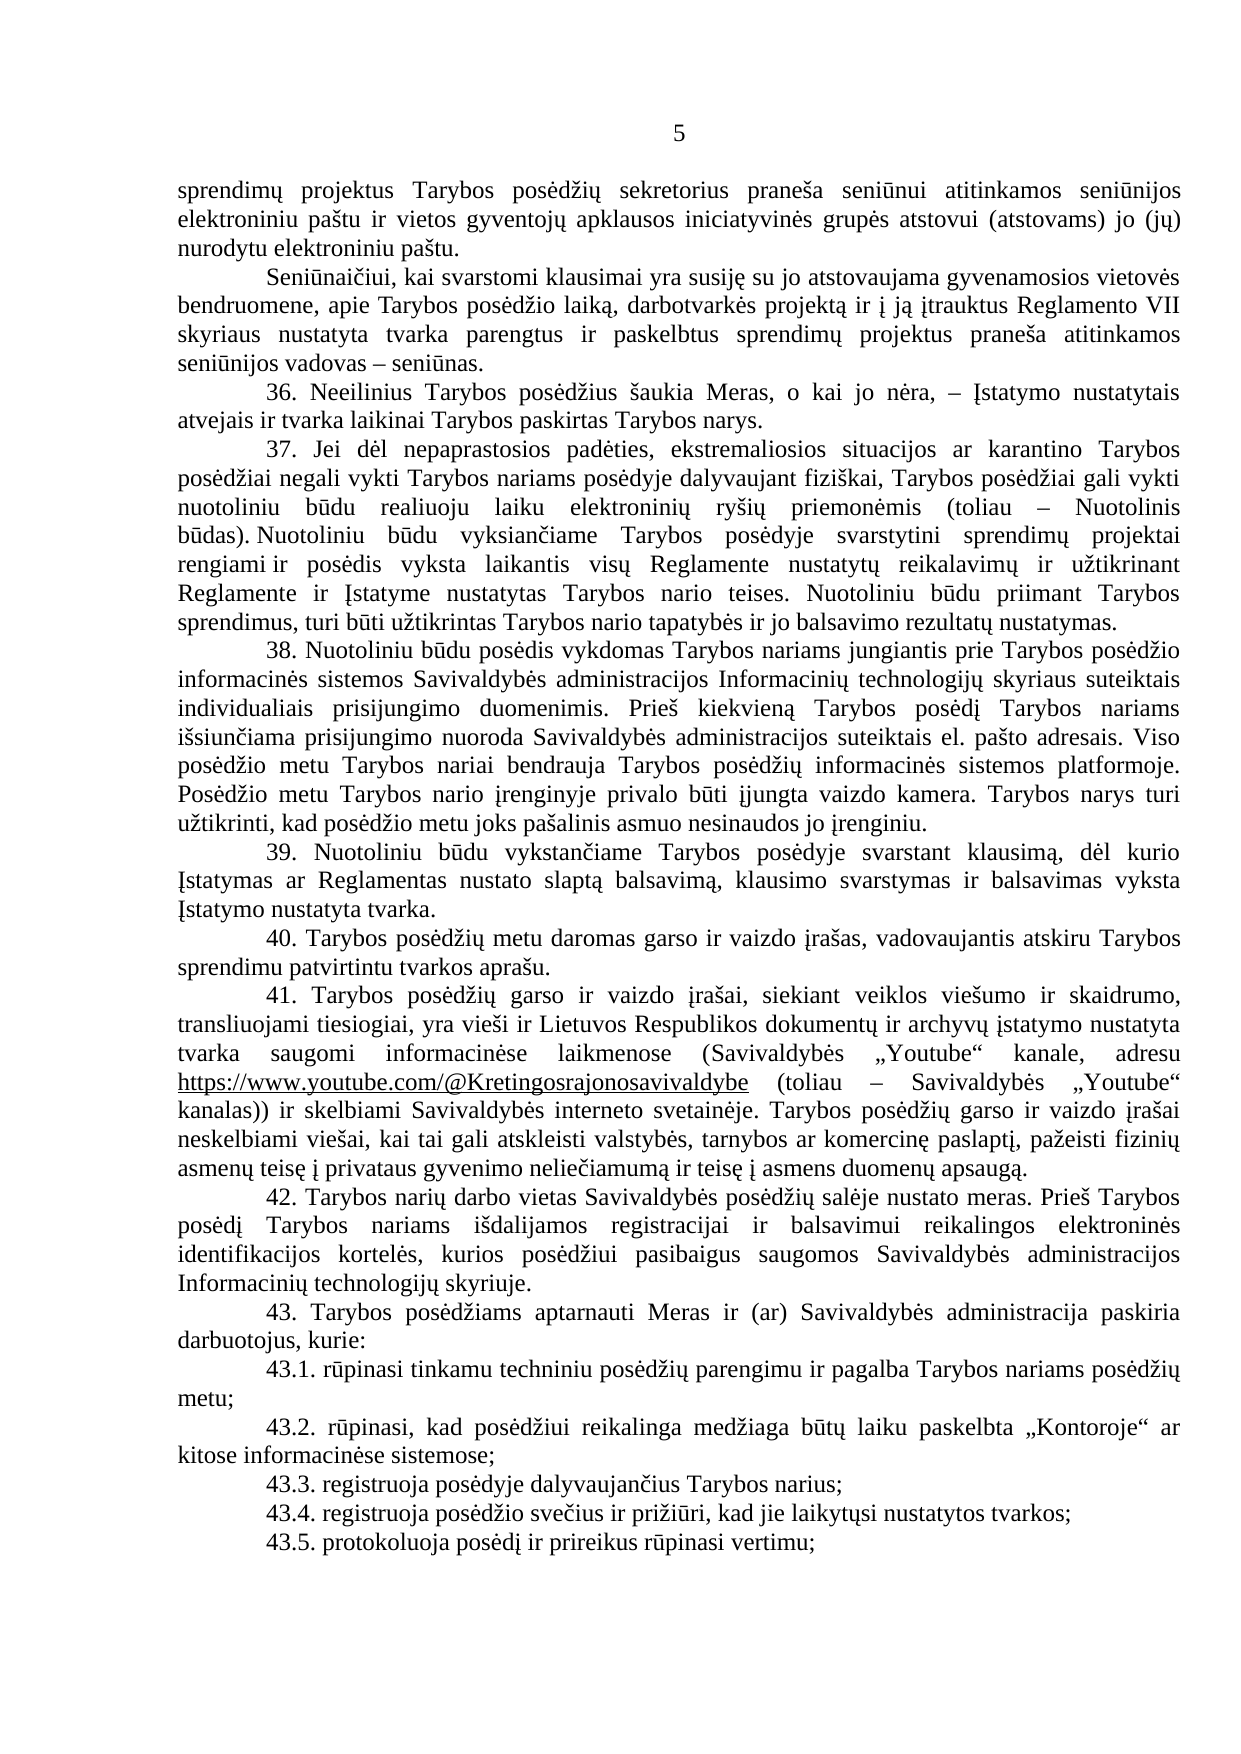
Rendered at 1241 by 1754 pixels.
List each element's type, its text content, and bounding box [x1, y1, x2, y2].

text 43.5. protokoluoja posėdį ir prireikus rūpinasi vertimu; [177, 1527, 1181, 1556]
text 41. Tarybos posėdžių garso ir vaizdo įrašai, siekiant veiklos viešumo ir skaidrumo, transliuojami tiesiogiai, yra vieši ir Lietuvos Respublikos dokumentų ir archyvų įstatymo nustatyta tvarka saugomi informacinėse laikmenose (Savivaldybės „Youtube“ kanale, adresu https://www.youtube.com/@Kretingosrajonosavivaldybe (toliau – Savivaldybės „Youtube“ kanalas)) ir skelbiami Savivaldybės interneto svetainėje. Tarybos posėdžių garso ir vaizdo įrašai neskelbiami viešai, kai tai gali atskleisti valstybės, tarnybos ar komercinę paslaptį, pažeisti fizinių asmenų teisę į privataus gyvenimo neliečiamumą ir teisę į asmens duomenų apsaugą. [177, 981, 1181, 1182]
text 43. Tarybos posėdžiams aptarnauti Meras ir (ar) Savivaldybės administracija paskiria darbuotojus, kurie: [177, 1297, 1181, 1354]
text 42. Tarybos narių darbo vietas Savivaldybės posėdžių salėje nustato meras. Prieš Tarybos posėdį Tarybos nariams išdalijamos registracijai ir balsavimui reikalingos elektroninės identifikacijos kortelės, kurios posėdžiui pasibaigus saugomos Savivaldybės administracijos Informacinių technologijų skyriuje. [177, 1182, 1181, 1297]
text 43.4. registruoja posėdžio svečius ir prižiūri, kad jie laikytųsi nustatytos tvarkos; [177, 1498, 1181, 1527]
text 39. Nuotoliniu būdu vykstančiame Tarybos posėdyje svarstant klausimą, dėl kurio Įstatymas ar Reglamentas nustato slaptą balsavimą, klausimo svarstymas ir balsavimas vyksta Įstatymo nustatyta tvarka. [177, 837, 1181, 923]
text sprendimų projektus Tarybos posėdžių sekretorius praneša seniūnui atitinkamos seniūnijos elektroniniu paštu ir vietos gyventojų apklausos iniciatyvinės grupės atstovui (atstovams) jo (jų) nurodytu elektroniniu paštu. [177, 176, 1181, 262]
text 43.3. registruoja posėdyje dalyvaujančius Tarybos narius; [177, 1469, 1181, 1498]
text 36. Neeilinius Tarybos posėdžius šaukia Meras, o kai jo nėra, – Įstatymo nustatytais atvejais ir tvarka laikinai Tarybos paskirtas Tarybos narys. [177, 377, 1181, 434]
text 40. Tarybos posėdžių metu daromas garso ir vaizdo įrašas, vadovaujantis atskiru Tarybos sprendimu patvirtintu tvarkos aprašu. [177, 923, 1181, 981]
text Seniūnaičiui, kai svarstomi klausimai yra susiję su jo atstovaujama gyvenamosios vietovės bendruomene, apie Tarybos posėdžio laiką, darbotvarkės projektą ir į ją įtrauktus Reglamento VII skyriaus nustatyta tvarka parengtus ir paskelbtus sprendimų projektus praneša atitinkamos seniūnijos vadovas – seniūnas. [177, 262, 1181, 377]
text 43.2. rūpinasi, kad posėdžiui reikalinga medžiaga būtų laiku paskelbta „Kontoroje“ ar kitose informacinėse sistemose; [177, 1412, 1181, 1469]
text 37. Jei dėl nepaprastosios padėties, ekstremaliosios situacijos ar karantino Tarybos posėdžiai negali vykti Tarybos nariams posėdyje dalyvaujant fiziškai, Tarybos posėdžiai gali vykti nuotoliniu būdu realiuoju laiku elektroninių ryšių priemonėmis (toliau – Nuotolinis būdas). Nuotoliniu būdu vyksiančiame Tarybos posėdyje svarstytini sprendimų projektai rengiami ir posėdis vyksta laikantis visų Reglamente nustatytų reikalavimų ir užtikrinant Reglamente ir Įstatyme nustatytas Tarybos nario teises. Nuotoliniu būdu priimant Tarybos sprendimus, turi būti užtikrintas Tarybos nario tapatybės ir jo balsavimo rezultatų nustatymas. [177, 434, 1181, 636]
text 43.1. rūpinasi tinkamu techniniu posėdžių parengimu ir pagalba Tarybos nariams posėdžių metu; [177, 1354, 1181, 1412]
text 38. Nuotoliniu būdu posėdis vykdomas Tarybos nariams jungiantis prie Tarybos posėdžio informacinės sistemos Savivaldybės administracijos Informacinių technologijų skyriaus suteiktais individualiais prisijungimo duomenimis. Prieš kiekvieną Tarybos posėdį Tarybos nariams išsiunčiama prisijungimo nuoroda Savivaldybės administracijos suteiktais el. pašto adresais. Viso posėdžio metu Tarybos nariai bendrauja Tarybos posėdžių informacinės sistemos platformoje. Posėdžio metu Tarybos nario įrenginyje privalo būti įjungta vaizdo kamera. Tarybos narys turi užtikrinti, kad posėdžio metu joks pašalinis asmuo nesinaudos jo įrenginiu. [177, 636, 1181, 837]
